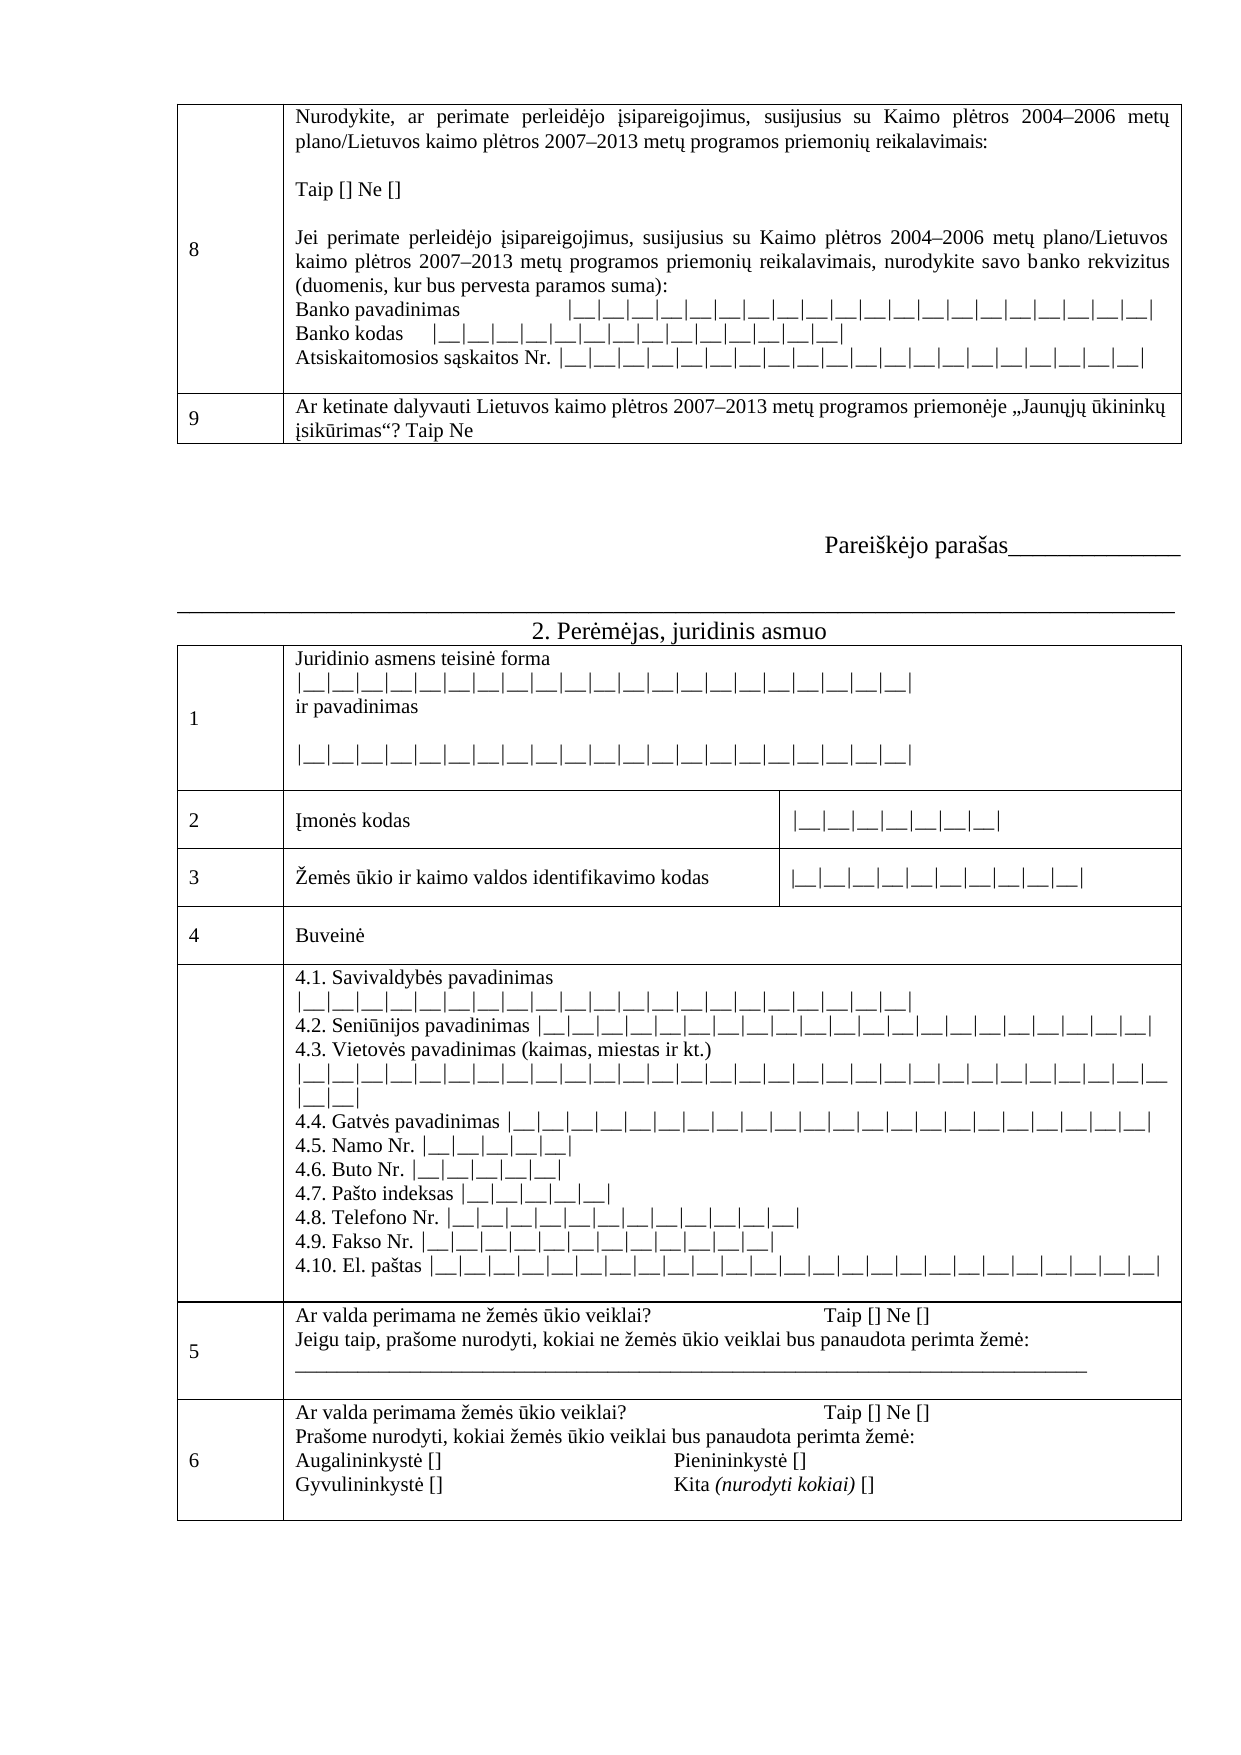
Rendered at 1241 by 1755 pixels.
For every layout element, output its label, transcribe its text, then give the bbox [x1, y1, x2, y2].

table_cell 2 [178, 791, 283, 848]
table_cell 8 [178, 105, 283, 393]
table_cell 5 [178, 1303, 283, 1399]
table_cell Ar valda perimama ne žemės ūkio veiklai? Taip [] Ne [] Jeigu taip, prašome nurodyti, kokiai ne žemės ūkio veiklai bus panaudota perimta žemė: ____________________________________________________________________________ [284, 1303, 1181, 1399]
table_cell 9 [178, 394, 283, 442]
table_cell 6 [178, 1400, 283, 1520]
table_cell Ar ketinate dalyvauti Lietuvos kaimo plėtros 2007–2013 metų programos priemonėje „Jaunųjų ūkininkų įsikūrimas“? Taip Ne [284, 394, 1181, 442]
table_cell 4 [178, 907, 283, 963]
table_cell Įmonės kodas [284, 791, 779, 848]
table_cell Buveinė [284, 907, 1181, 963]
table_cell Nurodykite, ar perimate perleidėjo įsipareigojimus, susijusius su Kaimo plėtros 2004–2006 metų plano/Lietuvos kaimo plėtros 2007–2013 metų programos priemonių reikalavimais: Taip [] Ne [] Jei perimate perleidėjo įsipareigojimus, susijusius su Kaimo plėtros 2004–2006 metų plano/Lietuvos kaimo plėtros 2007–2013 metų programos priemonių reikalavimais, nurodykite savo banko rekvizitus (duomenis, kur bus pervesta paramos suma): Banko pavadinimas ____________________ Banko kodas ______________ Atsiskaitomosios sąskaitos Nr. ____________________ [284, 105, 1181, 393]
table_cell 4.1. Savivaldybės pavadinimas _____________________ 4.2. Seniūnijos pavadinimas _____________________ 4.3. Vietovės pavadinimas (kaimas, miestas ir kt.) ________________________________ 4.4. Gatvės pavadinimas _____________________ 4.5. Namo Nr. ____ 4.6. Buto Nr. ____ 4.7. Pašto indeksas _____ 4.8. Telefono Nr. ____________ 4.9. Fakso Nr. ____________ 4.10. El. paštas ________________________ [284, 965, 1181, 1301]
table_cell Žemės ūkio ir kaimo valdos identifikavimo kodas [284, 849, 779, 906]
text 2. Perėmėjas, juridinis asmuo [177, 616, 1181, 645]
table_cell |__________ [780, 849, 1181, 906]
table_cell [178, 965, 283, 1301]
table_cell Ar valda perimama žemės ūkio veiklai? Taip [] Ne [] Prašome nurodyti, kokiai žemės ūkio veiklai bus panaudota perimta žemė: Augalininkystė [] Pienininkystė ⁪[] Gyvulininkystė [] Kita (nurodyti kokiai) [] [284, 1400, 1181, 1520]
table_cell _______ [780, 791, 1181, 848]
table_header 1 [178, 646, 283, 790]
table_cell 3 [178, 849, 283, 906]
text Pareiškėjo parašas [177, 530, 1181, 558]
table_header Juridinio asmens teisinė forma _____________________ ir pavadinimas _____________________ [284, 646, 1181, 790]
